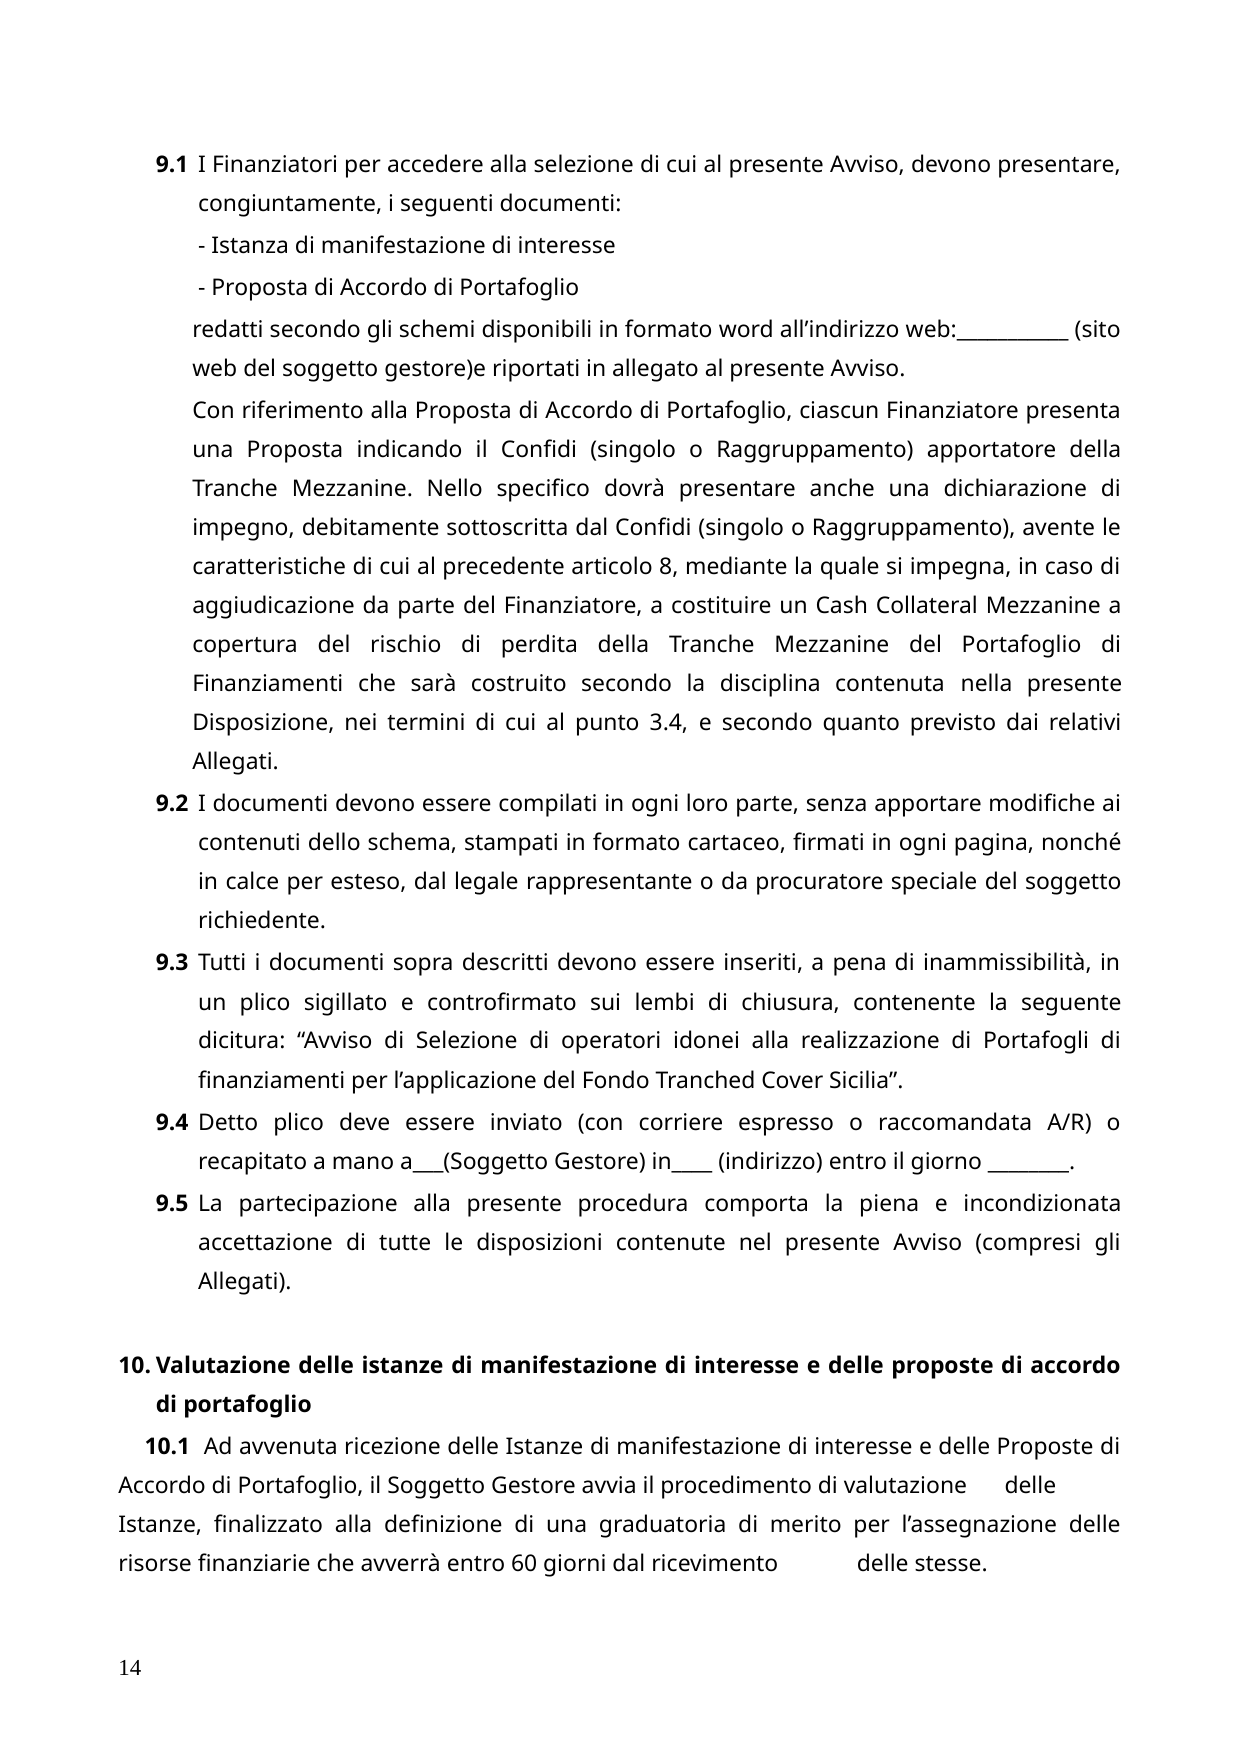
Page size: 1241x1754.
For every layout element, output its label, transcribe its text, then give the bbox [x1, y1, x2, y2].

list La partecipazione alla presente procedura comporta la piena e incondizionata accettazione di tutte le disposizioni contenute nel presente Avviso (compresi gli Allegati). [156, 1187, 1122, 1296]
list Valutazione delle istanze di manifestazione di interesse e delle proposte di accordo di portafoglio [118, 1349, 1122, 1419]
list I Finanziatori per accedere alla selezione di cui al presente Avviso, devono presentare, congiuntamente, i seguenti documenti: [156, 148, 1122, 218]
list redatti secondo gli schemi disponibili in formato word all’indirizzo web:___________ (sito web del soggetto gestore)e riportati in allegato al presente Avviso. [192, 313, 1122, 383]
list Con riferimento alla Proposta di Accordo di Portafoglio, ciascun Finanziatore presenta una Proposta indicando il Confidi (singolo o Raggruppamento) apportatore della Tranche Mezzanine. Nello specifico dovrà presentare anche una dichiarazione di impegno, debitamente sottoscritta dal Confidi (singolo o Raggruppamento), avente le caratteristiche di cui al precedente articolo 8, mediante la quale si impegna, in caso di aggiudicazione da parte del Finanziatore, a costituire un Cash Collateral Mezzanine a copertura del rischio di perdita della Tranche Mezzanine del Portafoglio di Finanziamenti che sarà costruito secondo la disciplina contenuta nella presente Disposizione, nei termini di cui al punto 3.4, e secondo quanto previsto dai relativi Allegati. [192, 394, 1122, 776]
list - Proposta di Accordo di Portafoglio [198, 271, 1122, 302]
list 10.1 Ad avvenuta ricezione delle Istanze di manifestazione di interesse e delle Proposte di Accordo di Portafoglio, il Soggetto Gestore avvia il procedimento di valutazione delle Istanze, finalizzato alla definizione di una graduatoria di merito per l’assegnazione delle risorse finanziarie che avverrà entro 60 giorni dal ricevimento delle stesse. [118, 1430, 1122, 1578]
list - Istanza di manifestazione di interesse [198, 229, 1122, 260]
list Detto plico deve essere inviato (con corriere espresso o raccomandata A/R) o recapitato a mano a___(Soggetto Gestore) in____ (indirizzo) entro il giorno ________. [156, 1106, 1122, 1176]
list Tutti i documenti sopra descritti devono essere inseriti, a pena di inammissibilità, in un plico sigillato e controfirmato sui lembi di chiusura, contenente la seguente dicitura: “Avviso di Selezione di operatori idonei alla realizzazione di Portafogli di finanziamenti per l’applicazione del Fondo Tranched Cover Sicilia”. [156, 946, 1122, 1095]
list I documenti devono essere compilati in ogni loro parte, senza apportare modifiche ai contenuti dello schema, stampati in formato cartaceo, firmati in ogni pagina, nonché in calce per esteso, dal legale rappresentante o da procuratore speciale del soggetto richiedente. [156, 787, 1122, 936]
